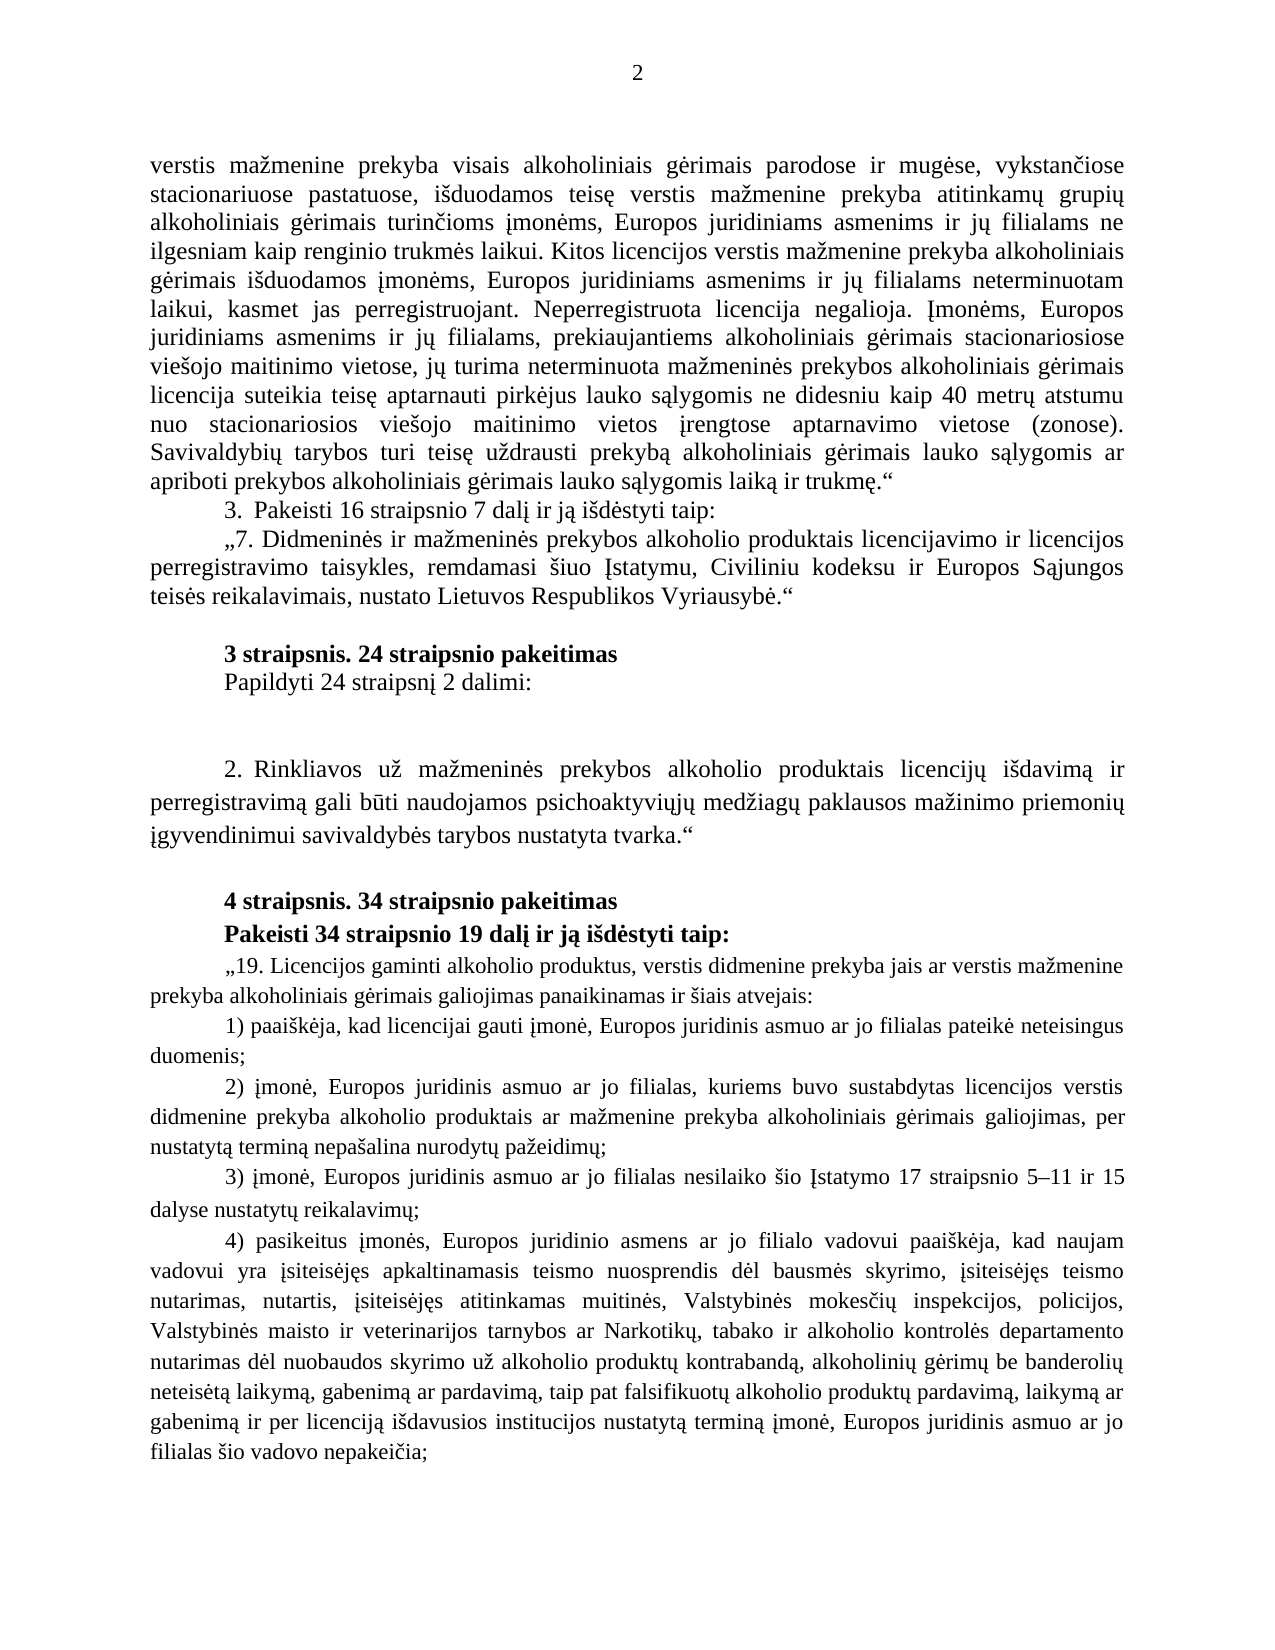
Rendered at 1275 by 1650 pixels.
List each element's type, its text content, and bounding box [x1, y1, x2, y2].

text 4) pasikeitus įmonės, Europos juridinio asmens ar jo filialo vadovui paaiškėja, kad naujam vadovui yra įsiteisėjęs apkaltinamasis teismo nuosprendis dėl bausmės skyrimo, įsiteisėjęs teismo nutarimas, nutartis, įsiteisėjęs atitinkamas muitinės, Valstybinės mokesčių inspekcijos, policijos, Valstybinės maisto ir veterinarijos tarnybos ar Narkotikų, tabako ir alkoholio kontrolės departamento nutarimas dėl nuobaudos skyrimo už alkoholio produktų kontrabandą, alkoholinių gėrimų be banderolių neteisėtą laikymą, gabenimą ar pardavimą, taip pat falsifikuotų alkoholio produktų pardavimą, laikymą ar gabenimą ir per licenciją išdavusios institucijos nustatytą terminą įmonė, Europos juridinis asmuo ar jo filialas šio vadovo nepakeičia; [150, 1227, 1125, 1465]
text Pakeisti 34 straipsnio 19 dalį ir ją išdėstyti taip: [150, 919, 1125, 948]
text verstis mažmenine prekyba visais alkoholiniais gėrimais parodose ir mugėse, vykstančiose stacionariuose pastatuose, išduodamos teisę verstis mažmenine prekyba atitinkamų grupių alkoholiniais gėrimais turinčioms įmonėms, Europos juridiniams asmenims ir jų filialams ne ilgesniam kaip renginio trukmės laikui. Kitos licencijos verstis mažmenine prekyba alkoholiniais gėrimais išduodamos įmonėms, Europos juridiniams asmenims ir jų filialams neterminuotam laikui, kasmet jas perregistruojant. Neperregistruota licencija negalioja. Įmonėms, Europos juridiniams asmenims ir jų filialams, prekiaujantiems alkoholiniais gėrimais stacionariosiose viešojo maitinimo vietose, jų turima neterminuota mažmeninės prekybos alkoholiniais gėrimais licencija suteikia teisę aptarnauti pirkėjus lauko sąlygomis ne didesniu kaip 40 metrų atstumu nuo stacionariosios viešojo maitinimo vietos įrengtose aptarnavimo vietose (zonose). Savivaldybių tarybos turi teisę uždrausti prekybą alkoholiniais gėrimais lauko sąlygomis ar apriboti prekybos alkoholiniais gėrimais lauko sąlygomis laiką ir trukmę.“ [150, 150, 1125, 495]
text 1) paaiškėja, kad licencijai gauti įmonė, Europos juridinis asmuo ar jo filialas pateikė neteisingus duomenis; [150, 1012, 1125, 1069]
text 2. Rinkliavos už mažmeninės prekybos alkoholio produktais licencijų išdavimą ir perregistravimą gali būti naudojamos psichoaktyviųjų medžiagų paklausos mažinimo priemonių įgyvendinimui savivaldybės tarybos nustatyta tvarka.“ [150, 754, 1125, 848]
text Papildyti 24 straipsnį 2 dalimi: [150, 667, 1125, 696]
text 3. Pakeisti 16 straipsnio 7 dalį ir ją išdėstyti taip: [224, 495, 1125, 524]
text 3) įmonė, Europos juridinis asmuo ar jo filialas nesilaiko šio Įstatymo 17 straipsnio 5–11 ir 15 dalyse nustatytų reikalavimų; [150, 1163, 1125, 1223]
text 4 straipsnis. 34 straipsnio pakeitimas [150, 886, 1125, 914]
text „7. Didmeninės ir mažmeninės prekybos alkoholio produktais licencijavimo ir licencijos perregistravimo taisykles, remdamasi šiuo Įstatymu, Civiliniu kodeksu ir Europos Sąjungos teisės reikalavimais, nustato Lietuvos Respublikos Vyriausybė.“ [150, 524, 1125, 610]
text 3 straipsnis. 24 straipsnio pakeitimas [150, 639, 1125, 667]
text 2) įmonė, Europos juridinis asmuo ar jo filialas, kuriems buvo sustabdytas licencijos verstis didmenine prekyba alkoholio produktais ar mažmenine prekyba alkoholiniais gėrimais galiojimas, per nustatytą terminą nepašalina nurodytų pažeidimų; [150, 1073, 1125, 1159]
text „19. Licencijos gaminti alkoholio produktus, verstis didmenine prekyba jais ar verstis mažmenine prekyba alkoholiniais gėrimais galiojimas panaikinamas ir šiais atvejais: [150, 952, 1125, 1008]
